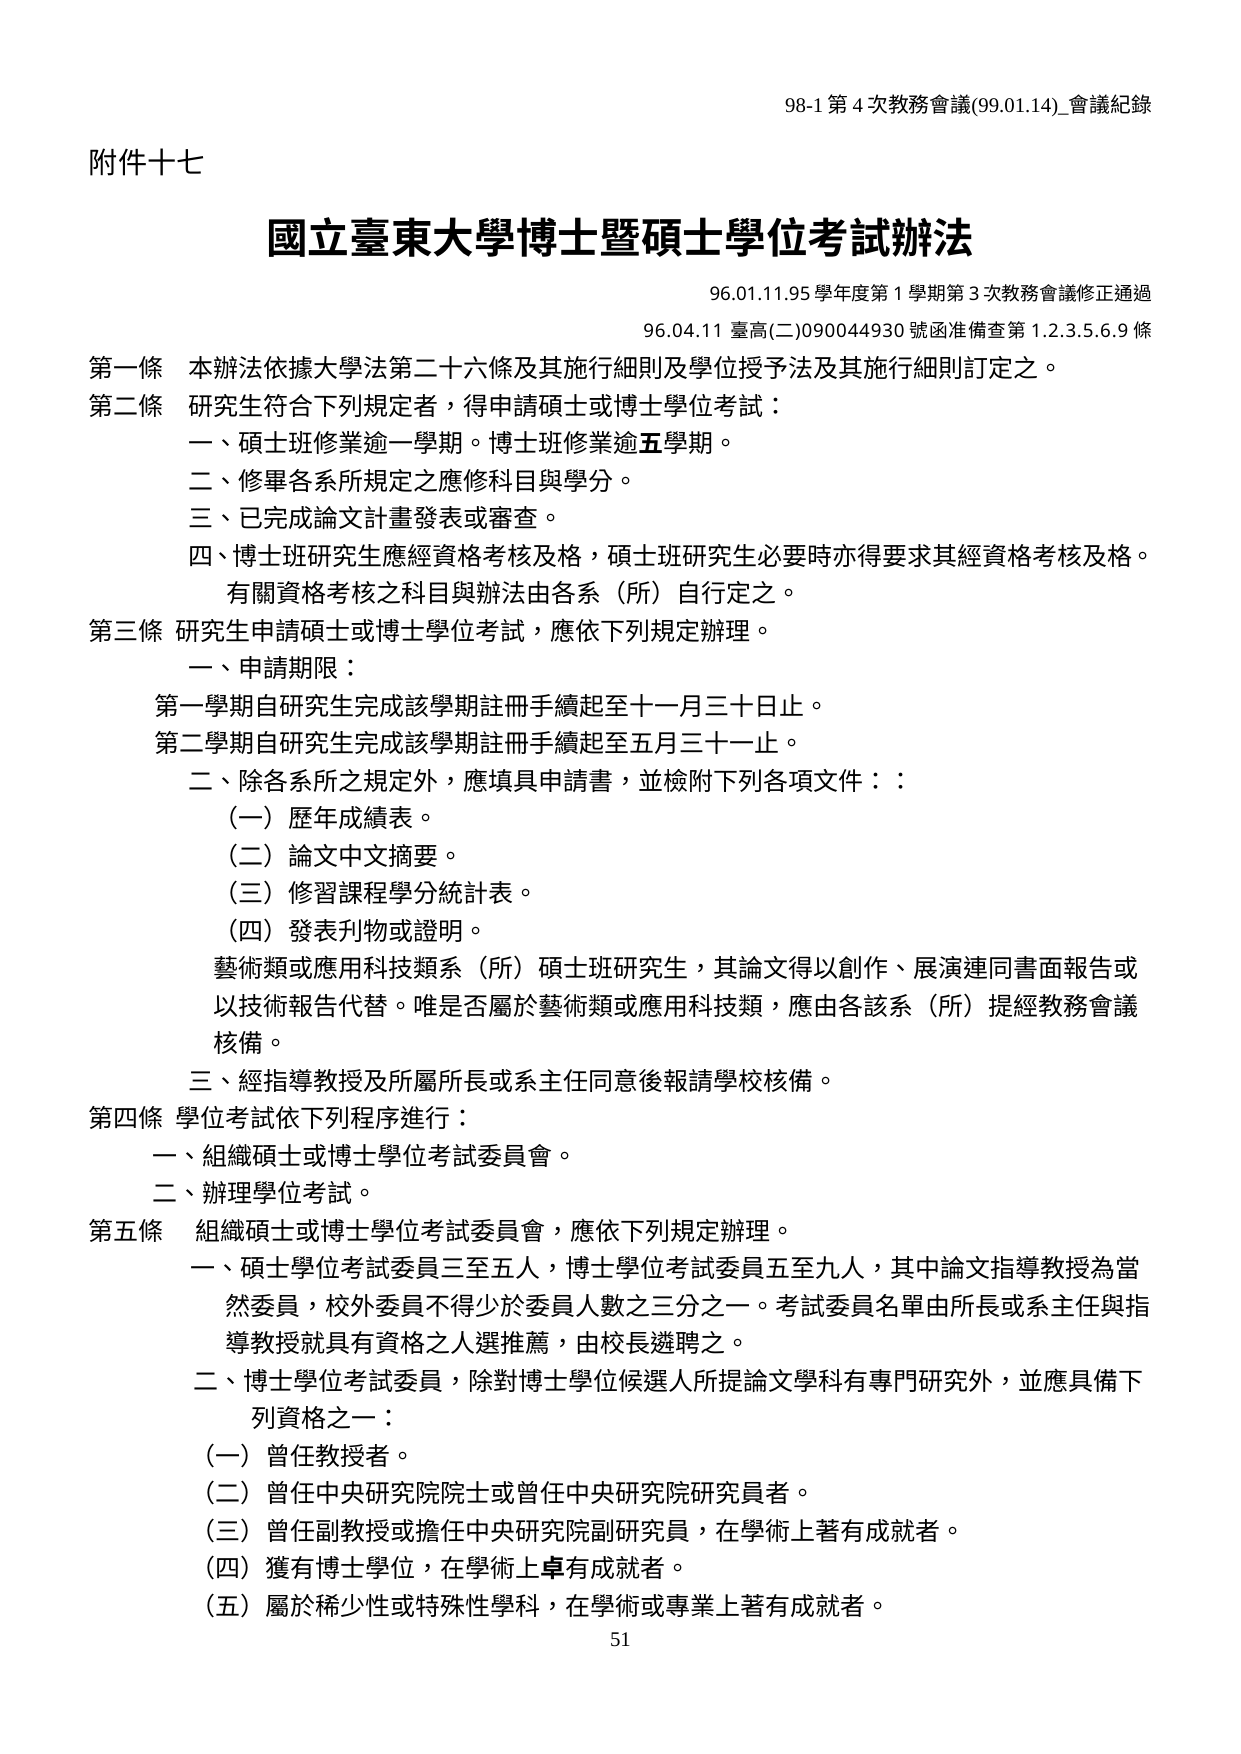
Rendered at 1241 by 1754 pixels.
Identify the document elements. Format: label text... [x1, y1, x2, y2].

text 96.01.11.95學年度第1 學期第3次教務會議修正通過 [89, 273, 1152, 311]
text 第一學期自研究生完成該學期註冊手續起至十一月三十日止。 [70, 686, 1152, 723]
list 本辦法依據大學法第二十六條及其施行細則及學位授予法及其施行細則訂定之。 [89, 348, 1152, 386]
text （一）歷年成績表。 [89, 798, 1152, 836]
text （四）發表刋物或證明。 [89, 911, 1152, 948]
list 組織碩士或博士學位考試委員會，應依下列規定辦理。 [89, 1211, 1152, 1248]
list 研究生符合下列規定者，得申請碩士或博士學位考試： [89, 386, 1152, 423]
text 一、申請期限： [89, 648, 1152, 686]
text 二、辦理學位考試。 [89, 1173, 1152, 1211]
text 二、除各系所之規定外，應填具申請書，並檢附下列各項文件：： [88, 761, 1152, 798]
text 一、組織碩士或博士學位考試委員會。 [89, 1136, 1152, 1173]
text 一、碩士班修業逾一學期。博士班修業逾五學期。 [88, 423, 1152, 461]
text 第四條 學位考試依下列程序進行： [89, 1098, 1152, 1136]
text （二）曾任中央研究院院士或曾任中央研究院研究員者。 [89, 1473, 1152, 1511]
text 四、博士班研究生應經資格考核及格，碩士班研究生必要時亦得要求其經資格考核及格。有關資格考核之科目與辦法由各系（所）自行定之。 [188, 536, 1152, 611]
text 第三條 研究生申請碩士或博士學位考試，應依下列規定辦理。 [89, 611, 1152, 648]
text （五）屬於稀少性或特殊性學科，在學術或專業上著有成就者。 [89, 1586, 1152, 1623]
text 一、碩士學位考試委員三至五人，博士學位考試委員五至九人，其中論文指導教授為當然委員，校外委員不得少於委員人數之三分之一。考試委員名單由所長或系主任與指導教授就具有資格之人選推薦，由校長遴聘之。 [191, 1248, 1152, 1361]
text （二）論文中文摘要。 [89, 836, 1152, 873]
text 附件十七 [89, 123, 1152, 198]
text （一）曾任教授者。 [89, 1436, 1152, 1473]
text 國立臺東大學博士暨碩士學位考試辦法 [89, 198, 1152, 273]
text 藝術類或應用科技類系（所）碩士班研究生，其論文得以創作、展演連同書面報告或以技術報告代替。唯是否屬於藝術類或應用科技類，應由各該系（所）提經教務會議核備。 [214, 948, 1152, 1061]
text 96.04.11 臺高(二)090044930號函准備查第1.2.3.5.6.9條 [89, 311, 1152, 348]
text 第二學期自研究生完成該學期註冊手續起至五月三十一止。 [70, 723, 1152, 761]
text 三、經指導教授及所屬所長或系主任同意後報請學校核備。 [189, 1061, 1152, 1098]
text （三）修習課程學分統計表。 [89, 873, 1152, 911]
text 二、博士學位考試委員，除對博士學位候選人所提論文學科有專門研究外，並應具備下列資格之一： [194, 1361, 1152, 1436]
text （四）獲有博士學位，在學術上卓有成就者。 [89, 1548, 1152, 1586]
text 三、已完成論文計畫發表或審查。 [88, 498, 1152, 536]
text （三）曾任副教授或擔任中央研究院副研究員，在學術上著有成就者。 [89, 1511, 1152, 1548]
text 二、修畢各系所規定之應修科目與學分。 [88, 461, 1152, 498]
